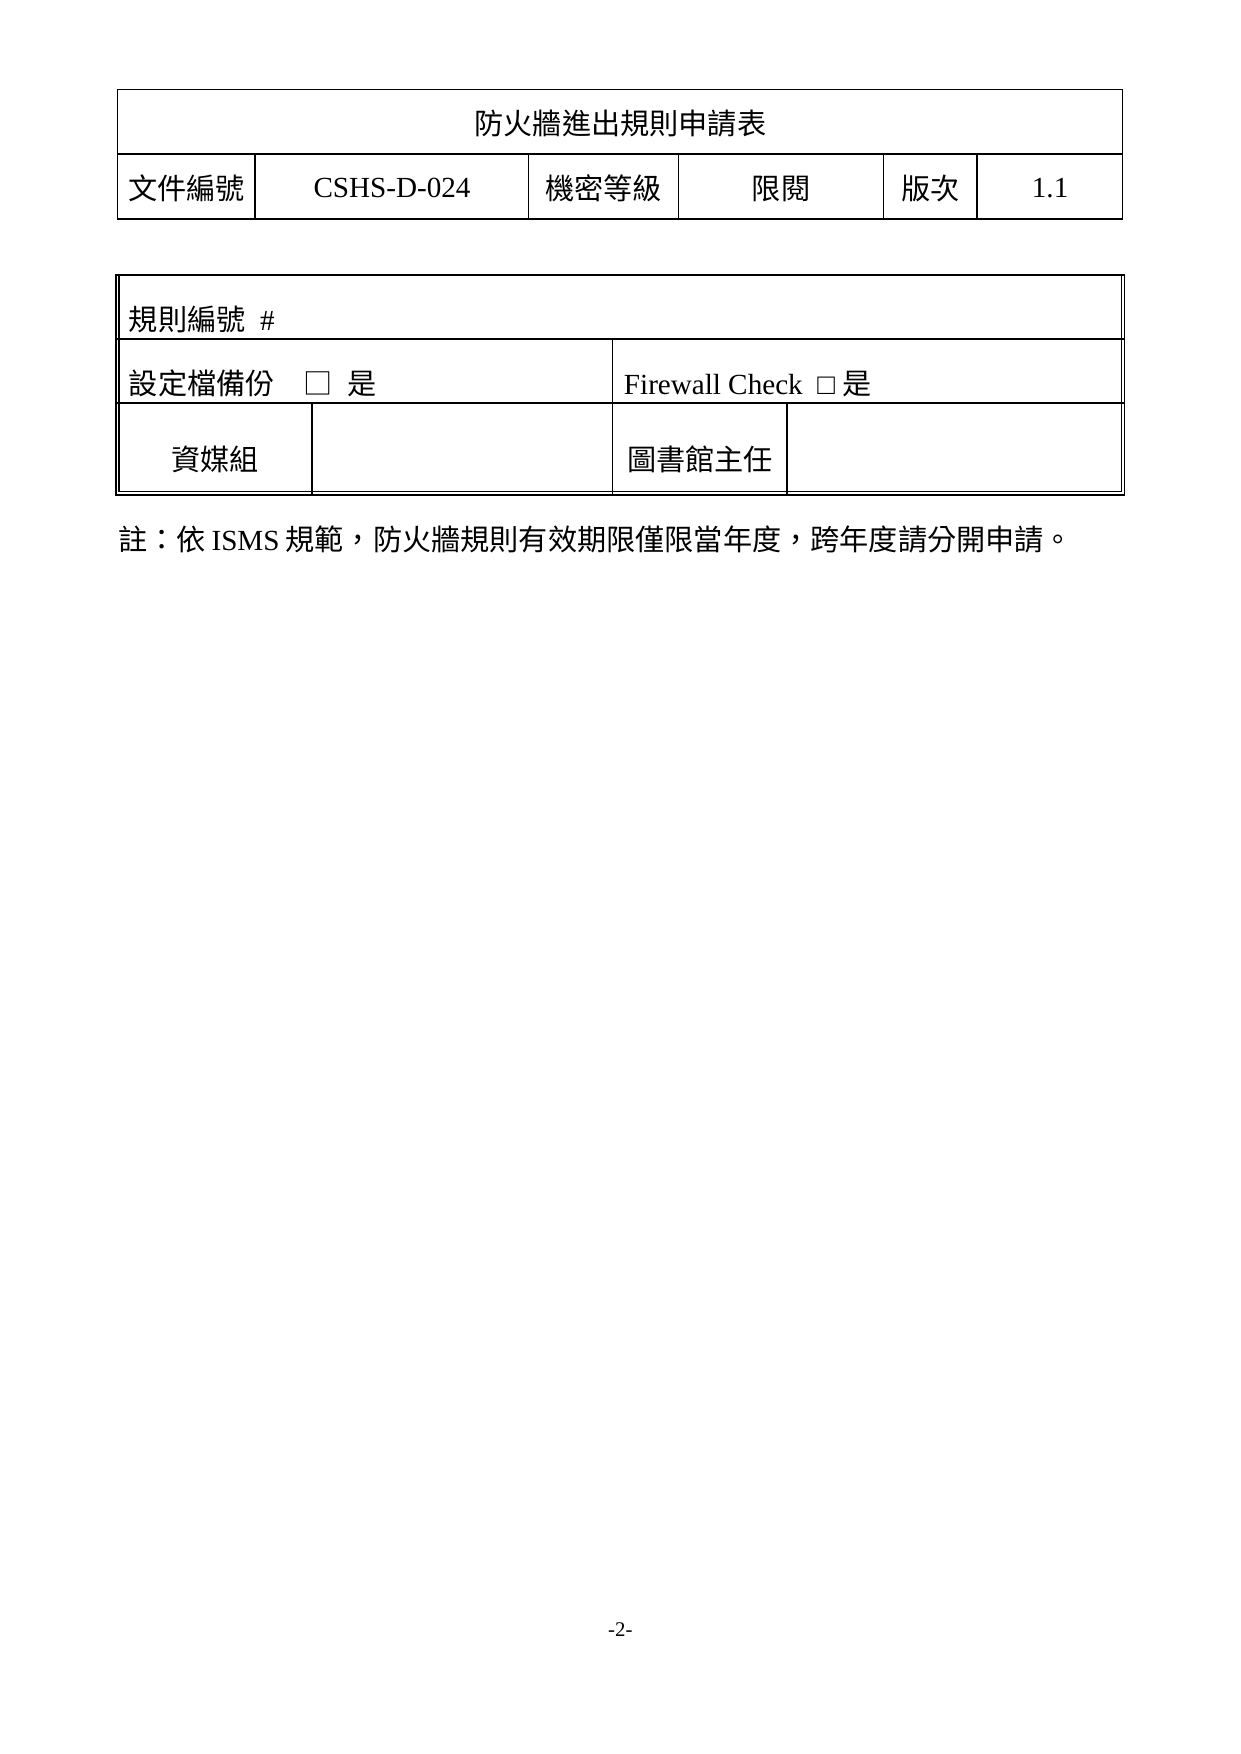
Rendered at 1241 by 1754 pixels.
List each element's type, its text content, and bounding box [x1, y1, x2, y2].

table_cell 設定檔備份 □ 是 [120, 340, 612, 402]
table_cell 規則編號 # [120, 276, 1121, 338]
table_cell Firewall Check □ 是 [613, 340, 1121, 402]
table_cell 圖書館主任 [613, 404, 786, 491]
table_cell [788, 404, 1121, 491]
table_cell [313, 404, 612, 491]
table_cell 資媒組 [120, 404, 311, 491]
text 註：依ISMS規範，防火牆規則有效期限僅限當年度，跨年度請分開申請。 [118, 496, 1122, 558]
